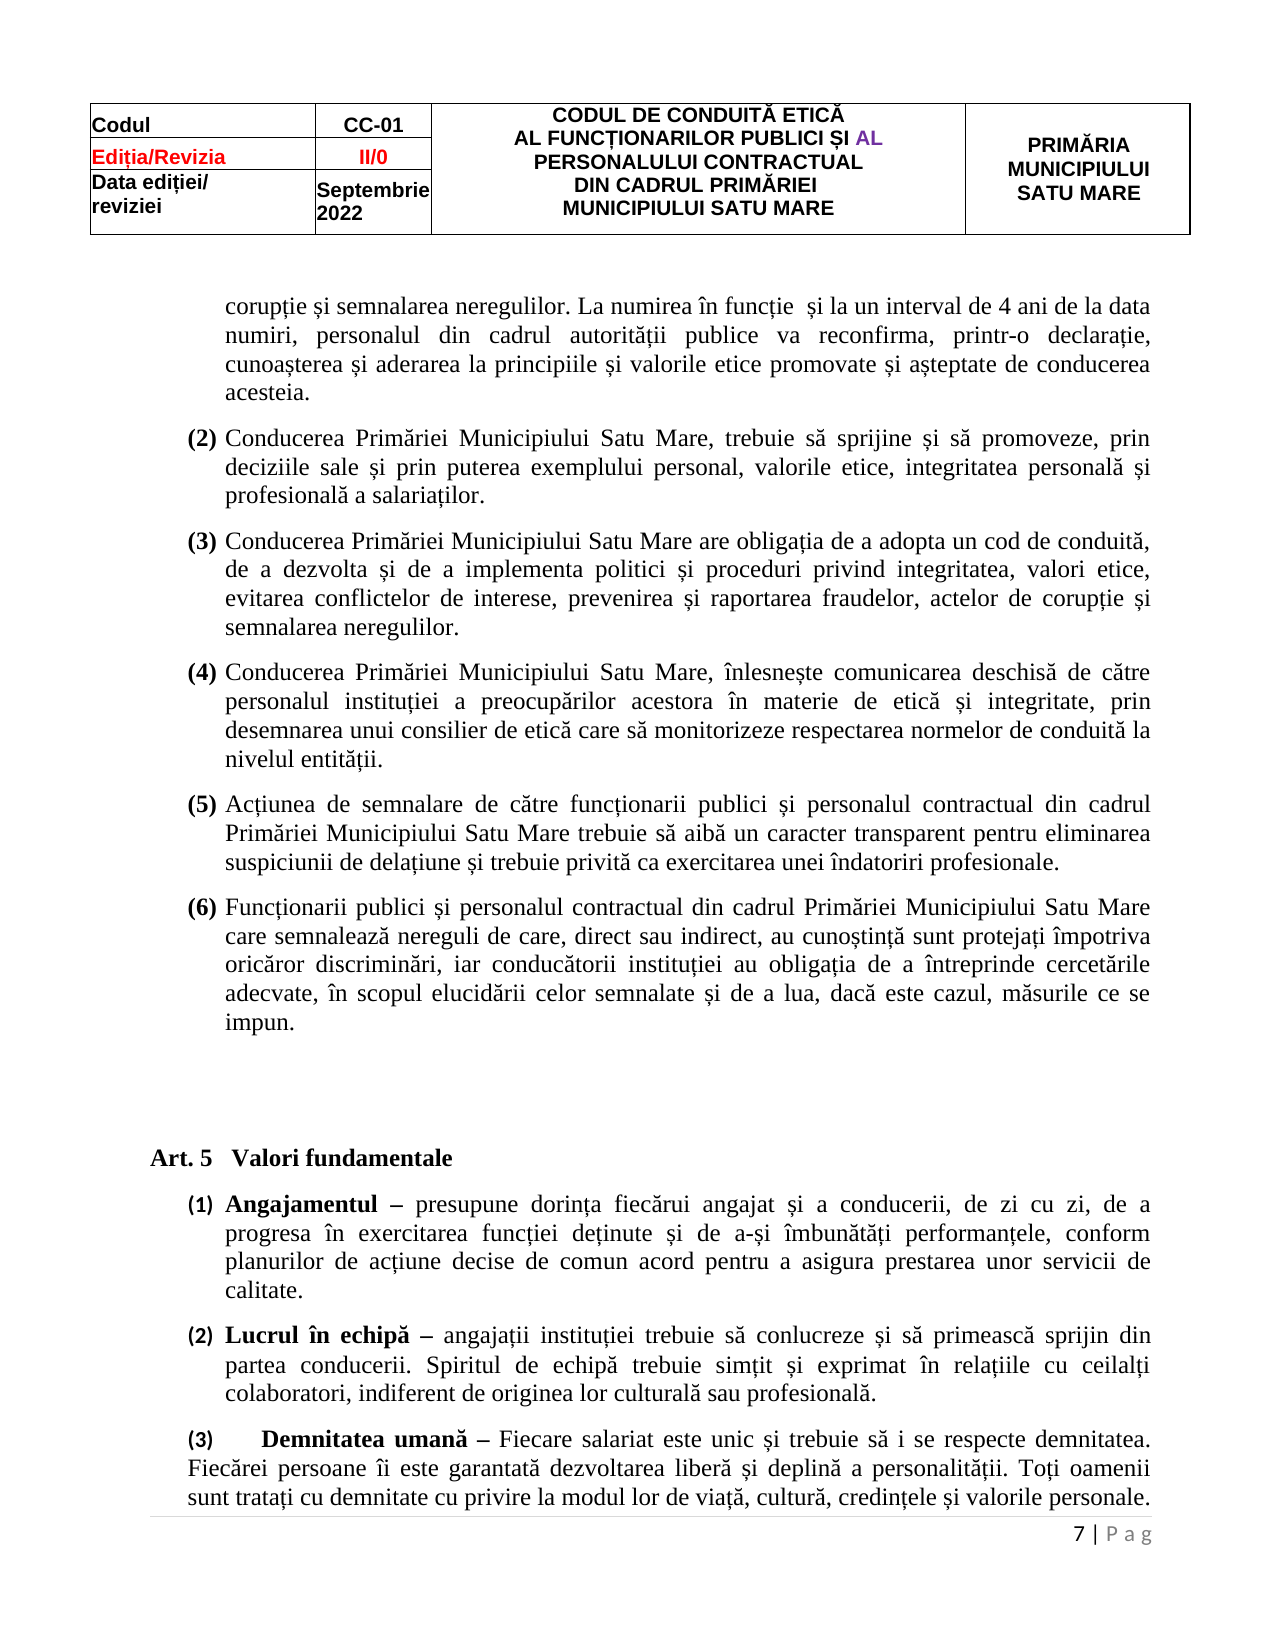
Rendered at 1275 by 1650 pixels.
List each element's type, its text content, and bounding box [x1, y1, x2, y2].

list Conducerea Primăriei Municipiului Satu Mare, trebuie să sprijine și să promoveze, prin deciziile sale și prin puterea exemplului personal, valorile etice, integritatea personală și profesională a salariaților. [187, 423, 1152, 509]
list Lucrul în echipă – angajații instituției trebuie să conlucreze și să primească sprijin din partea conducerii. Spiritul de echipă trebuie simțit și exprimat în relațiile cu ceilalți colaboratori, indiferent de originea lor culturală sau profesională. [187, 1321, 1152, 1407]
list Conducerea Primăriei Municipiului Satu Mare, înlesnește comunicarea deschisă de către personalul instituției a preocupărilor acestora în materie de etică și integritate, prin desemnarea unui consilier de etică care să monitorizeze respectarea normelor de conduită la nivelul entității. [187, 657, 1152, 772]
list Conducerea Primăriei Municipiului Satu Mare are obligația de a adopta un cod de conduită, de a dezvolta și de a implementa politici și proceduri privind integritatea, valori etice, evitarea conflictelor de interese, prevenirea și raportarea fraudelor, actelor de corupție și semnalarea neregulilor. [187, 526, 1152, 641]
list corupție și semnalarea neregulilor. La numirea în funcție și la un interval de 4 ani de la data numiri, personalul din cadrul autorității publice va reconfirma, printr-o declarație, cunoașterea și aderarea la principiile și valorile etice promovate și așteptate de conducerea acesteia. [187, 291, 1152, 406]
list Funcționarii publici și personalul contractual din cadrul Primăriei Municipiului Satu Mare care semnalează nereguli de care, direct sau indirect, au cunoștință sunt protejați împotriva oricăror discriminări, iar conducătorii instituției au obligația de a întreprinde cercetările adecvate, în scopul elucidării celor semnalate și de a lua, dacă este cazul, măsurile ce se impun. [187, 892, 1152, 1036]
text Art. 5 Valori fundamentale [150, 1143, 1152, 1172]
list Demnitatea umană – Fiecare salariat este unic și trebuie să i se respecte demnitatea. Fiecărei persoane îi este garantată dezvoltarea liberă și deplină a personalității. Toți oamenii sunt tratați cu demnitate cu privire la modul lor de viață, cultură, credințele și valorile personale. [187, 1424, 1152, 1510]
list Acțiunea de semnalare de către funcționarii publici și personalul contractual din cadrul Primăriei Municipiului Satu Mare trebuie să aibă un caracter transparent pentru eliminarea suspiciunii de delațiune și trebuie privită ca exercitarea unei îndatoriri profesionale. [187, 789, 1152, 875]
list Angajamentul – presupune dorința fiecărui angajat și a conducerii, de zi cu zi, de a progresa în exercitarea funcției deținute și de a-și îmbunătăți performanțele, conform planurilor de acțiune decise de comun acord pentru a asigura prestarea unor servicii de calitate. [187, 1189, 1152, 1304]
